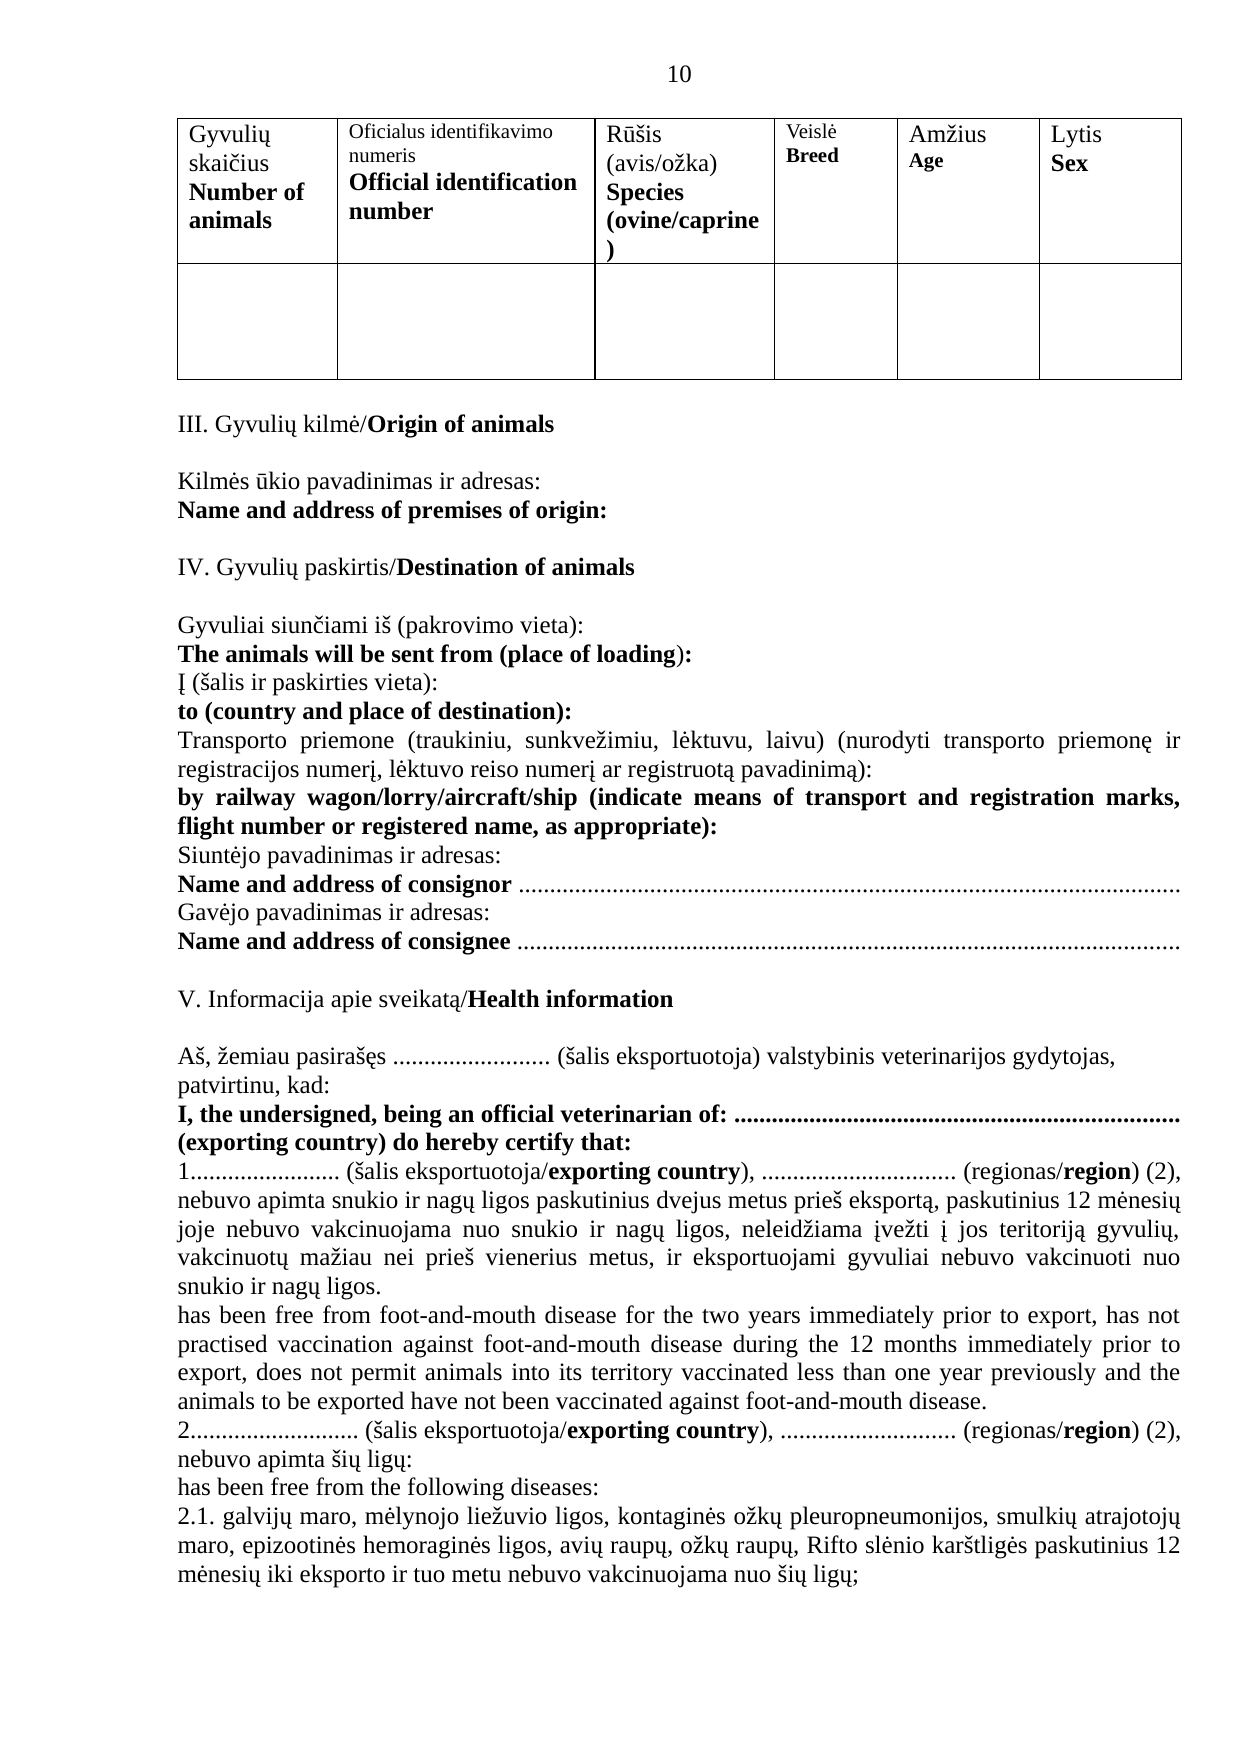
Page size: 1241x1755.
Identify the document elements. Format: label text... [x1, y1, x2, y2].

text nebuvo apimta šių ligų: [177, 1444, 1181, 1472]
table_cell [1040, 264, 1181, 379]
text by railway wagon/lorry/aircraft/ship (indicate means of transport and registration marks, flight number or registered name, as appropriate): [177, 782, 1181, 840]
text Name and address of consignee [177, 926, 1181, 955]
text (exporting country) do hereby certify that: [177, 1127, 1181, 1156]
text Kilmės ūkio pavadinimas ir adresas: [177, 466, 1181, 495]
text III. Gyvulių kilmė/Origin of animals [177, 409, 1181, 437]
table_cell [338, 264, 594, 379]
text Siuntėjo pavadinimas ir adresas: [177, 840, 1181, 869]
table_header Rūšis (avis/ožka) Species (ovine/caprine) [596, 119, 774, 263]
text IV. Gyvulių paskirtis/Destination of animals [177, 552, 1181, 581]
text 1........................ (šalis eksportuotoja/exporting country), (regionas/region) (2), [177, 1156, 1181, 1185]
text 2........................... (šalis eksportuotoja/exporting country), (regionas/region) (2), [177, 1415, 1181, 1444]
text nebuvo apimta snukio ir nagų ligos paskutinius dvejus metus prieš eksportą, paskutinius 12 mėnesių joje nebuvo vakcinuojama nuo snukio ir nagų ligos, neleidžiama įvežti į jos teritoriją gyvulių, vakcinuotų mažiau nei prieš vienerius metus, ir eksportuojami gyvuliai nebuvo vakcinuoti nuo snukio ir nagų ligos. [177, 1185, 1181, 1300]
table_header Gyvulių skaičius Number of animals [178, 119, 337, 263]
text I, the undersigned, being an official veterinarian of: [177, 1099, 1181, 1127]
text 2.1. galvijų maro, mėlynojo liežuvio ligos, kontaginės ožkų pleuropneumonijos, smulkių atrajotojų maro, epizootinės hemoraginės ligos, avių raupų, ožkų raupų, Rifto slėnio karštligės paskutinius 12 mėnesių iki eksporto ir tuo metu nebuvo vakcinuojama nuo šių ligų; [177, 1501, 1181, 1587]
table_header Lytis Sex [1040, 119, 1181, 263]
text Transporto priemone (traukiniu, sunkvežimiu, lėktuvu, laivu) (nurodyti transporto priemonę ir registracijos numerį, lėktuvo reiso numerį ar registruotą pavadinimą): [177, 725, 1181, 782]
text has been free from the following diseases: [177, 1472, 1181, 1501]
text Name and address of consignor [177, 869, 1181, 897]
text The animals will be sent from (place of loading): [177, 639, 1181, 667]
text Name and address of premises of origin: [177, 495, 1181, 524]
text Gavėjo pavadinimas ir adresas: [177, 897, 1181, 926]
table_cell [775, 264, 897, 379]
text V. Informacija apie sveikatą/Health information [177, 984, 1181, 1012]
text has been free from foot-and-mouth disease for the two years immediately prior to export, has not practised vaccination against foot-and-mouth disease during the 12 months immediately prior to export, does not permit animals into its territory vaccinated less than one year previously and the animals to be exported have not been vaccinated against foot-and-mouth disease. [177, 1300, 1181, 1415]
table_header Veislė Breed [775, 119, 897, 263]
table_cell [898, 264, 1039, 379]
text Į (šalis ir paskirties vieta): [177, 667, 1181, 696]
text to (country and place of destination): [177, 696, 1181, 725]
text patvirtinu, kad: [177, 1070, 1181, 1099]
table_cell [596, 264, 774, 379]
text Aš, žemiau pasirašęs (šalis eksportuotoja) valstybinis veterinarijos gydytojas, [177, 1041, 1181, 1070]
table_header Amžius Age [898, 119, 1039, 263]
table_cell [178, 264, 337, 379]
table_header Oficialus identifikavimo numeris Official identification number [338, 119, 594, 263]
text Gyvuliai siunčiami iš (pakrovimo vieta): [177, 610, 1181, 639]
